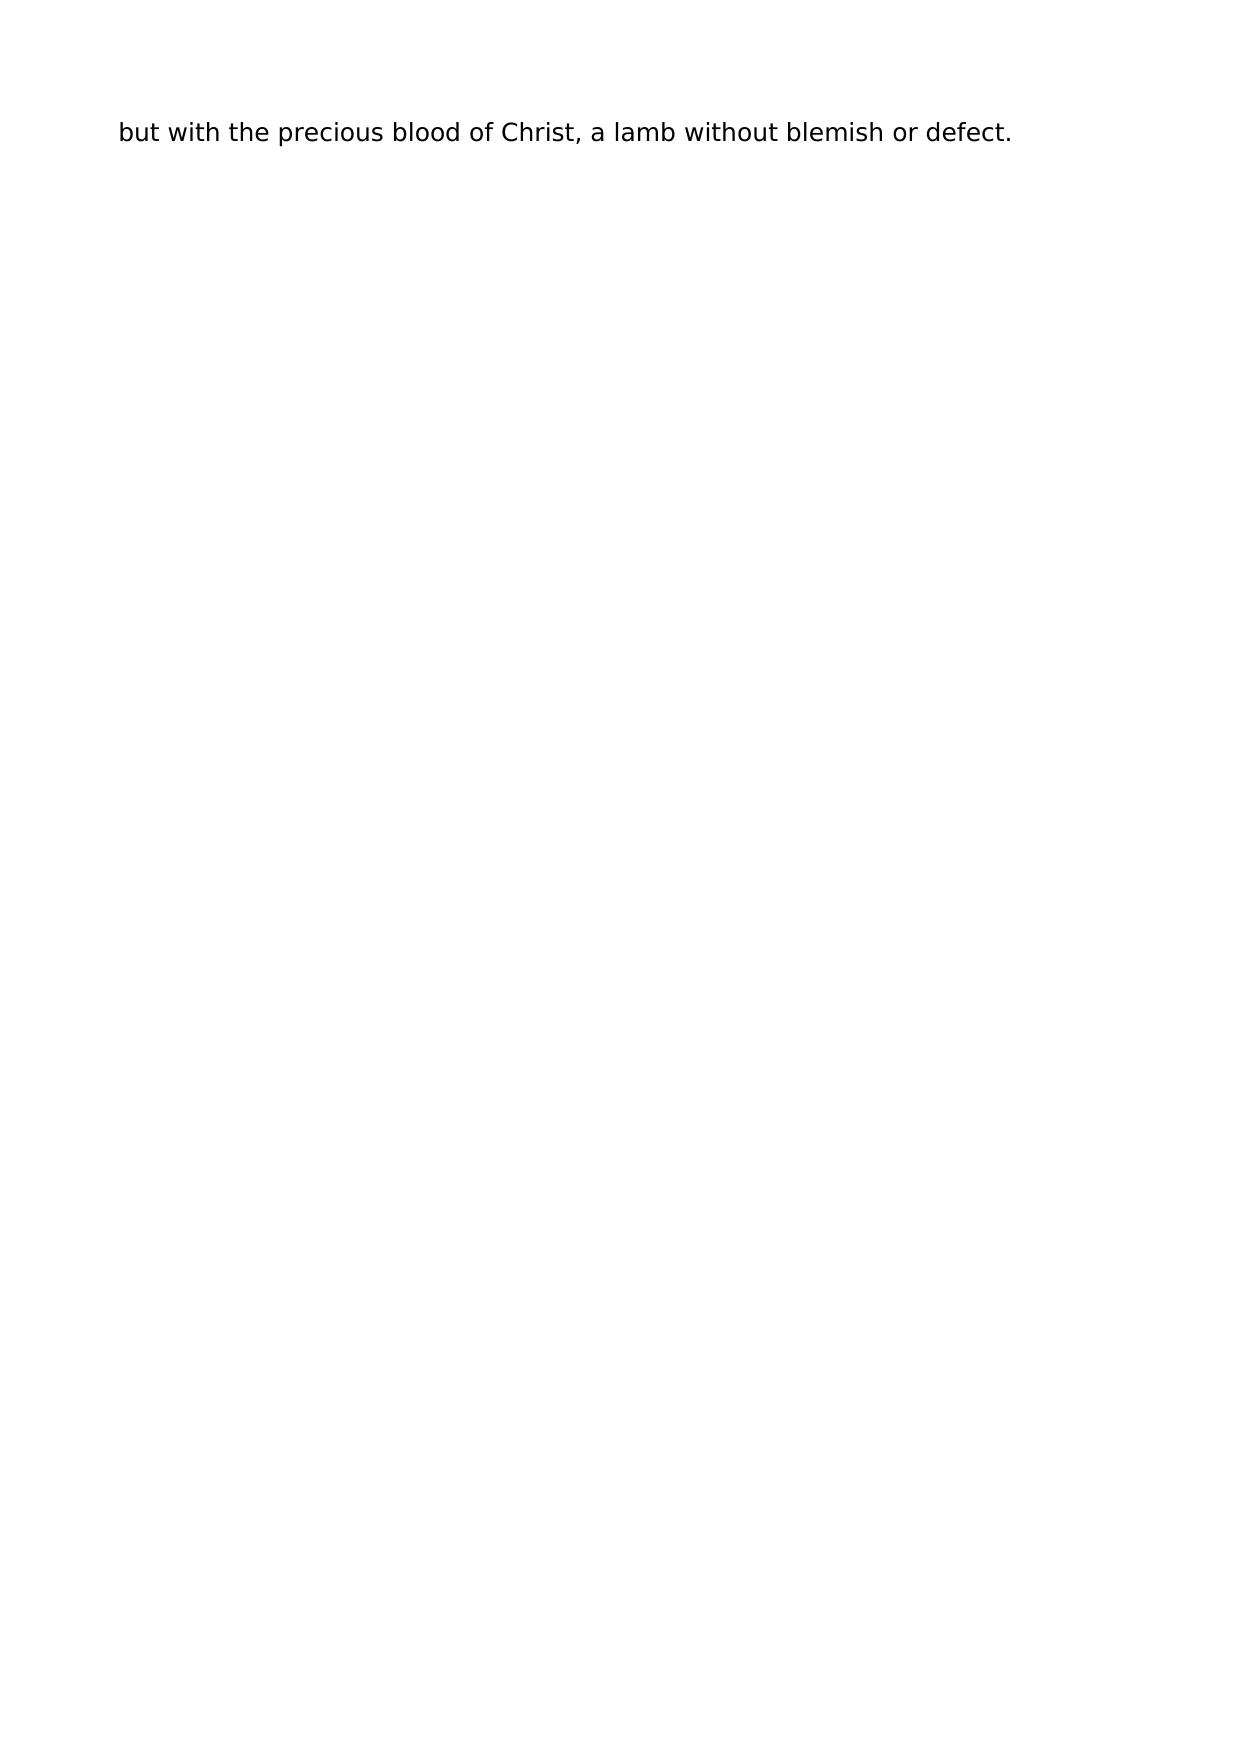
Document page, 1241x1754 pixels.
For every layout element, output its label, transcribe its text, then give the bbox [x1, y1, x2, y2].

text but with the precious blood of Christ, a lamb without blemish or defect. [118, 118, 1122, 147]
